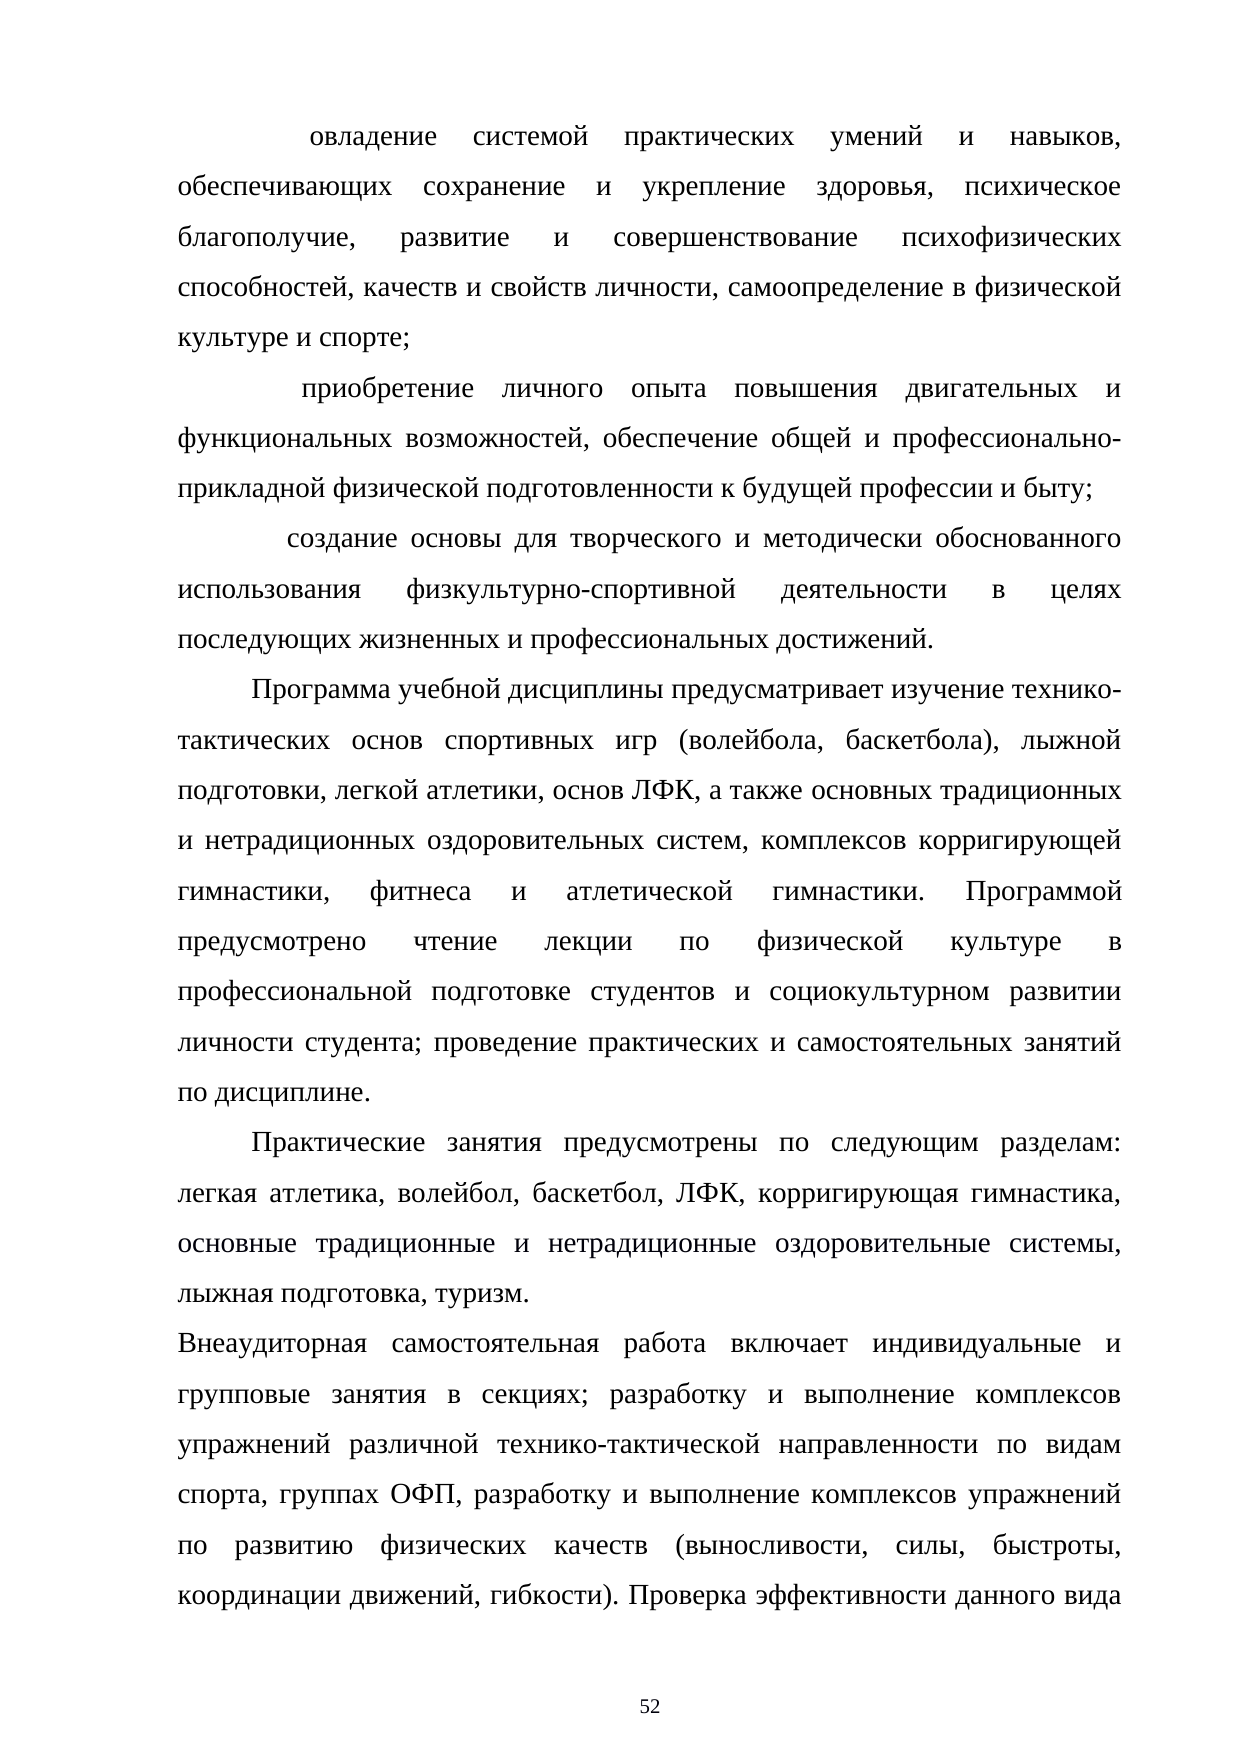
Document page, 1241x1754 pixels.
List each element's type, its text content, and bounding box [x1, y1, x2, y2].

text  приобретение личного опыта повышения двигательных и функциональных возможностей, обеспечение общей и профессионально-прикладной физической подготовленности к будущей профессии и быту; [177, 370, 1122, 504]
text  создание основы для творческого и методически обоснованного использования физкультурно-спортивной деятельности в целях последующих жизненных и профессиональных достижений. [177, 521, 1122, 655]
text Внеаудиторная самостоятельная работа включает индивидуальные и групповые занятия в секциях; разработку и выполнение комплексов упражнений различной технико-тактической направленности по видам спорта, группах ОФП, разработку и выполнение комплексов упражнений по развитию физических качеств (выносливости, силы, быстроты, координации движений, гибкости). Проверка эффективности данного вида [177, 1326, 1122, 1611]
text Программа учебной дисциплины предусматривает изучение технико-тактических основ спортивных игр (волейбола, баскетбола), лыжной подготовки, легкой атлетики, основ ЛФК, а также основных традиционных и нетрадиционных оздоровительных систем, комплексов корригирующей гимнастики, фитнеса и атлетической гимнастики. Программой предусмотрено чтение лекции по физической культуре в профессиональной подготовке студентов и социокультурном развитии личности студента; проведение практических и самостоятельных занятий по дисциплине. [177, 672, 1122, 1108]
text  овладение системой практических умений и навыков, обеспечивающих сохранение и укрепление здоровья, психическое благополучие, развитие и совершенствование психофизических способностей, качеств и свойств личности, самоопределение в физической культуре и спорте; [177, 118, 1122, 353]
text Практические занятия предусмотрены по следующим разделам: легкая атлетика, волейбол, баскетбол, ЛФК, корригирующая гимнастика, основные традиционные и нетрадиционные оздоровительные системы, лыжная подготовка, туризм. [177, 1124, 1122, 1309]
